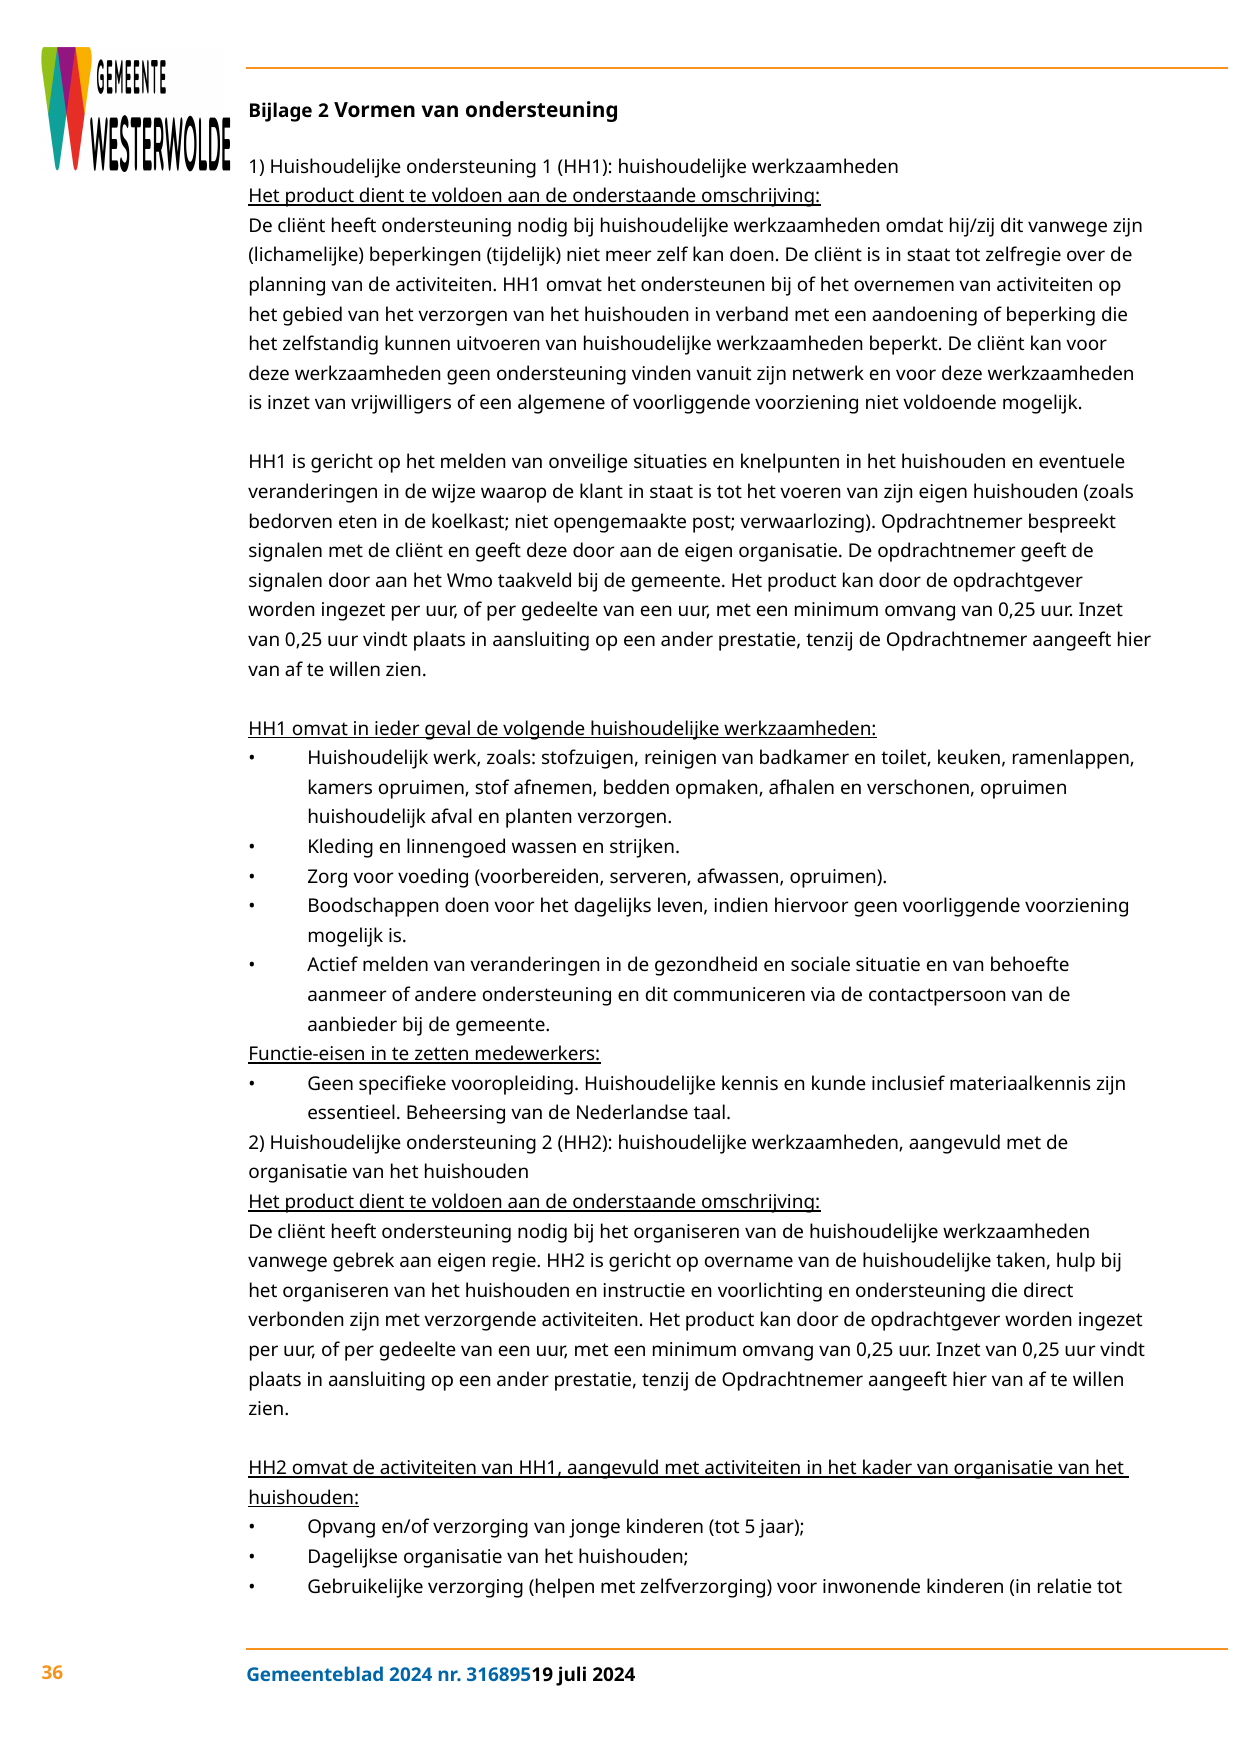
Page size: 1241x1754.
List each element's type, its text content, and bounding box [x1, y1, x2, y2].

text Bijlage 2 Vormen van ondersteuning [248, 95, 1152, 123]
list Zorg voor voeding (voorbereiden, serveren, afwassen, opruimen). [248, 863, 1152, 889]
text De cliënt heeft ondersteuning nodig bij huishoudelijke werkzaamheden omdat hij/zij dit vanwege zijn (lichamelijke) beperkingen (tijdelijk) niet meer zelf kan doen. De cliënt is in staat tot zelfregie over de planning van de activiteiten. HH1 omvat het ondersteunen bij of het overnemen van activiteiten op het gebied van het verzorgen van het huishouden in verband met een aandoening of beperking die het zelfstandig kunnen uitvoeren van huishoudelijke werkzaamheden beperkt. De cliënt kan voor deze werkzaamheden geen ondersteuning vinden vanuit zijn netwerk en voor deze werkzaamheden is inzet van vrijwilligers of een algemene of voorliggende voorziening niet voldoende mogelijk. [248, 212, 1152, 415]
text HH1 is gericht op het melden van onveilige situaties en knelpunten in het huishouden en eventuele veranderingen in de wijze waarop de klant in staat is tot het voeren van zijn eigen huishouden (zoals bedorven eten in de koelkast; niet opengemaakte post; verwaarlozing). Opdrachtnemer bespreekt signalen met de cliënt en geeft deze door aan de eigen organisatie. De opdrachtnemer geeft de signalen door aan het Wmo taakveld bij de gemeente. Het product kan door de opdrachtgever worden ingezet per uur, of per gedeelte van een uur, met een minimum omvang van 0,25 uur. Inzet van 0,25 uur vindt plaats in aansluiting op een ander prestatie, tenzij de Opdrachtnemer aangeeft hier van af te willen zien. [248, 449, 1152, 682]
list Opvang en/of verzorging van jonge kinderen (tot 5 jaar); [248, 1514, 1152, 1539]
list Dagelijkse organisatie van het huishouden; [248, 1543, 1152, 1569]
list Geen specifieke vooropleiding. Huishoudelijke kennis en kunde inclusief materiaalkennis zijn essentieel. Beheersing van de Nederlandse taal. [248, 1070, 1152, 1125]
text Functie-eisen in te zetten medewerkers: [248, 1040, 1152, 1066]
list Boodschappen doen voor het dagelijks leven, indien hiervoor geen voorliggende voorziening mogelijk is. [248, 892, 1152, 948]
list Actief melden van veranderingen in de gezondheid en sociale situatie en van behoefte aanmeer of andere ondersteuning en dit communiceren via de contactpersoon van de aanbieder bij de gemeente. [248, 952, 1152, 1037]
text Het product dient te voldoen aan de onderstaande omschrijving: [248, 1188, 1152, 1214]
list Gebruikelijke verzorging (helpen met zelfverzorging) voor inwonende kinderen (in relatie tot [248, 1573, 1152, 1599]
list Huishoudelijk werk, zoals: stofzuigen, reinigen van badkamer en toilet, keuken, ramenlappen, kamers opruimen, stof afnemen, bedden opmaken, afhalen en verschonen, opruimen huishoudelijk afval en planten verzorgen. [248, 744, 1152, 829]
text 1) Huishoudelijke ondersteuning 1 (HH1): huishoudelijke werkzaamheden [248, 153, 1152, 179]
text 2) Huishoudelijke ondersteuning 2 (HH2): huishoudelijke werkzaamheden, aangevuld met de organisatie van het huishouden [248, 1129, 1152, 1184]
text De cliënt heeft ondersteuning nodig bij het organiseren van de huishoudelijke werkzaamheden vanwege gebrek aan eigen regie. HH2 is gericht op overname van de huishoudelijke taken, hulp bij het organiseren van het huishouden en instructie en voorlichting en ondersteuning die direct verbonden zijn met verzorgende activiteiten. Het product kan door de opdrachtgever worden ingezet per uur, of per gedeelte van een uur, met een minimum omvang van 0,25 uur. Inzet van 0,25 uur vindt plaats in aansluiting op een ander prestatie, tenzij de Opdrachtnemer aangeeft hier van af te willen zien. [248, 1218, 1152, 1421]
text HH1 omvat in ieder geval de volgende huishoudelijke werkzaamheden: [248, 715, 1152, 741]
picture [41, 47, 231, 172]
text Het product dient te voldoen aan de onderstaande omschrijving: [248, 182, 1152, 208]
text HH2 omvat de activiteiten van HH1, aangevuld met activiteiten in het kader van organisatie van het huishouden: [248, 1454, 1152, 1510]
list Kleding en linnengoed wassen en strijken. [248, 833, 1152, 859]
